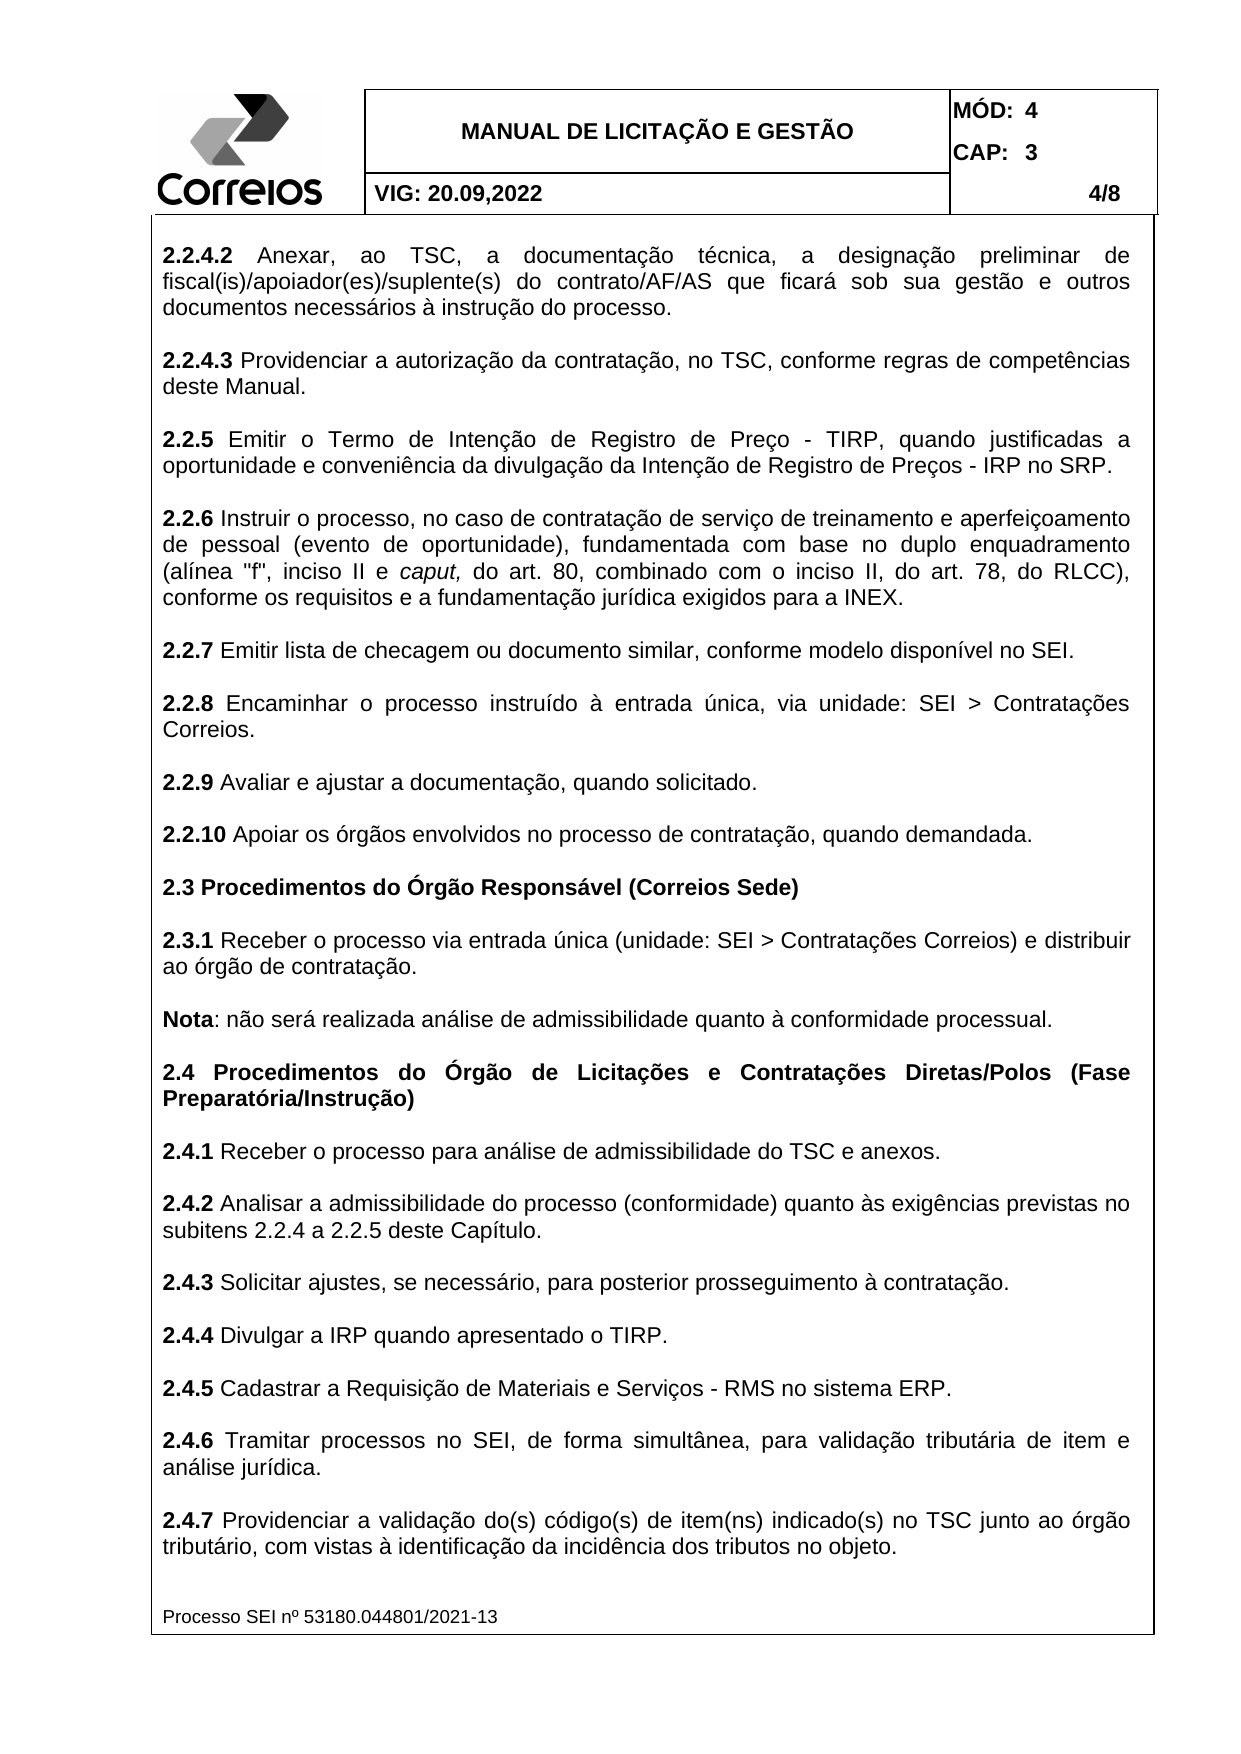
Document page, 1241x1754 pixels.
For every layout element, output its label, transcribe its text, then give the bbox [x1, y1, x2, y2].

text 2.2.6 Instruir o processo, no caso de contratação de serviço de treinamento e aperfeiçoamento de pessoal (evento de oportunidade), fundamentada com base no duplo enquadramento (alínea "f", inciso II e caput, do art. 80, combinado com o inciso II, do art. 78, do RLCC), conforme os requisitos e a fundamentação jurídica exigidos para a INEX. [162, 505, 1131, 611]
text 2.4.5 Cadastrar a Requisição de Materiais e Serviços - RMS no sistema ERP. [162, 1375, 1131, 1401]
text 2.4 Procedimentos do Órgão de Licitações e Contratações Diretas/Polos (Fase Preparatória/Instrução) [162, 1058, 1131, 1111]
text 2.4.3 Solicitar ajustes, se necessário, para posterior prosseguimento à contratação. [162, 1269, 1131, 1296]
text 2.3.1 Receber o processo via entrada única (unidade: SEI > Contratações Correios) e distribuir ao órgão de contratação. [162, 927, 1131, 979]
text 2.2.7 Emitir lista de checagem ou documento similar, conforme modelo disponível no SEI. [162, 637, 1131, 663]
text 2.4.2 Analisar a admissibilidade do processo (conformidade) quanto às exigências previstas no subitens 2.2.4 a 2.2.5 deste Capítulo. [162, 1190, 1131, 1243]
text 2.2.4.2 Anexar, ao TSC, a documentação técnica, a designação preliminar de fiscal(is)/apoiador(es)/suplente(s) do contrato/AF/AS que ficará sob sua gestão e outros documentos necessários à instrução do processo. [162, 242, 1131, 321]
text 2.2.8 Encaminhar o processo instruído à entrada única, via unidade: SEI > Contratações Correios. [162, 689, 1131, 742]
text 2.2.4.3 Providenciar a autorização da contratação, no TSC, conforme regras de competências deste Manual. [162, 347, 1131, 400]
text 2.4.7 Providenciar a validação do(s) código(s) de item(ns) indicado(s) no TSC junto ao órgão tributário, com vistas à identificação da incidência dos tributos no objeto. [162, 1507, 1131, 1559]
text 2.3 Procedimentos do Órgão Responsável (Correios Sede) [162, 874, 1131, 900]
text Nota: não será realizada análise de admissibilidade quanto à conformidade processual. [162, 1006, 1131, 1032]
text 2.2.10 Apoiar os órgãos envolvidos no processo de contratação, quando demandada. [162, 821, 1131, 848]
text 2.4.6 Tramitar processos no SEI, de forma simultânea, para validação tributária de item e análise jurídica. [162, 1427, 1131, 1480]
text 2.2.5 Emitir o Termo de Intenção de Registro de Preço - TIRP, quando justificadas a oportunidade e conveniência da divulgação da Intenção de Registro de Preços - IRP no SRP. [162, 426, 1131, 479]
text 2.2.9 Avaliar e ajustar a documentação, quando solicitado. [162, 769, 1131, 795]
text 2.4.4 Divulgar a IRP quando apresentado o TIRP. [162, 1322, 1131, 1348]
text 2.4.1 Receber o processo para análise de admissibilidade do TSC e anexos. [162, 1138, 1131, 1164]
